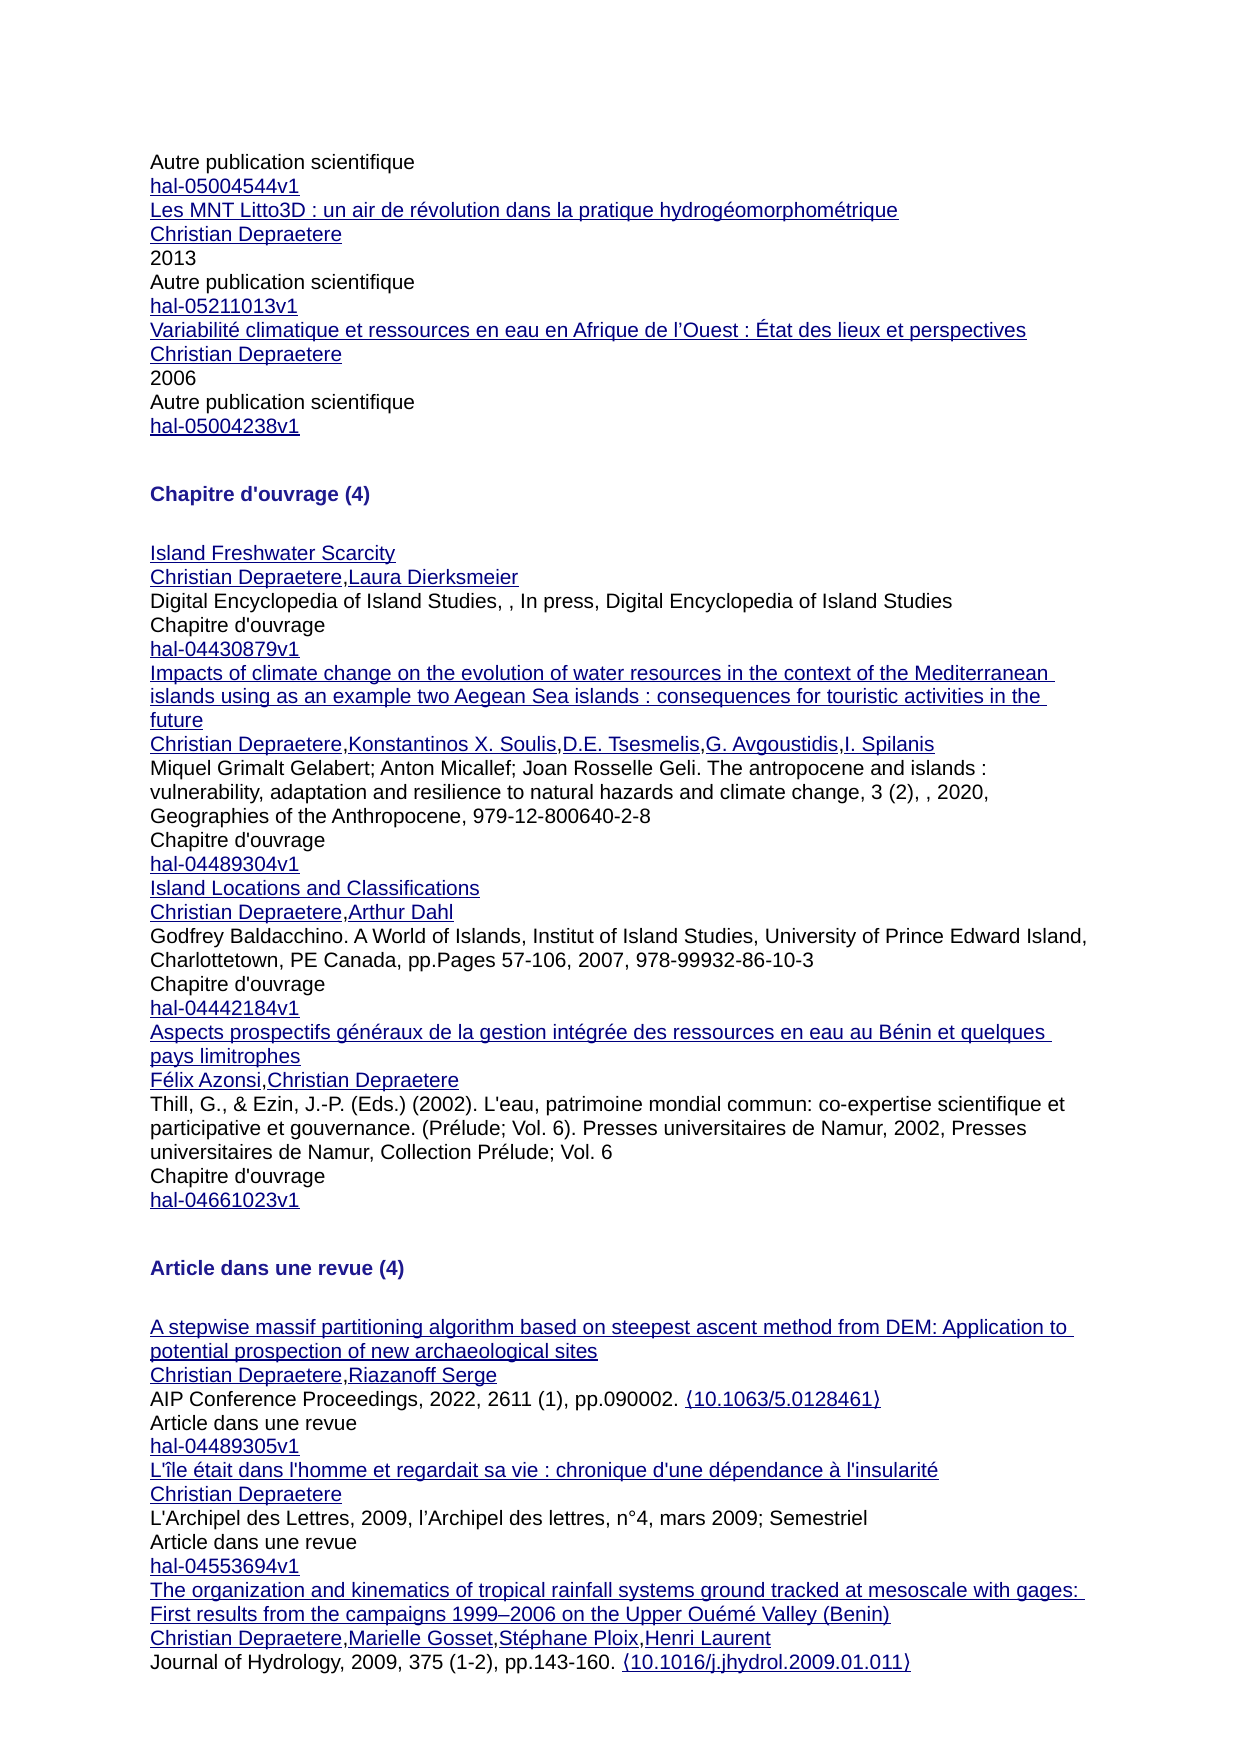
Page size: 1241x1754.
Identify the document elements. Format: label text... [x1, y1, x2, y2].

table_header Island Freshwater Scarcity Christian Depraetere,Laura Dierksmeier Digital Encyclopedia of Island Studies, , In press, Digital Encyclopedia of Island Studies Chapitre d'ouvrage hal-04430879v1 [150, 541, 1090, 660]
table_cell Impacts of climate change on the evolution of water resources in the context of the Mediterranean islands using as an example two Aegean Sea islands : consequences for touristic activities in the future Christian Depraetere,Konstantinos X. Soulis,D.E. Tsesmelis,G. Avgoustidis,I. Spilanis Miquel Grimalt Gelabert; Anton Micallef; Joan Rosselle Geli. The antropocene and islands : vulnerability, adaptation and resilience to natural hazards and climate change, 3 (2), , 2020, Geographies of the Anthropocene, 979-12-800640-2-8 Chapitre d'ouvrage hal-04489304v1 [150, 660, 1090, 876]
table_cell Variabilité climatique et ressources en eau en Afrique de l’Ouest : État des lieux et perspectives Christian Depraetere 2006 Autre publication scientifique hal-05004238v1 [150, 318, 1090, 437]
table_cell The organization and kinematics of tropical rainfall systems ground tracked at mesoscale with gages: First results from the campaigns 1999–2006 on the Upper Ouémé Valley (Benin) Christian Depraetere,Marielle Gosset,Stéphane Ploix,Henri Laurent Journal of Hydrology, 2009, 375 (1-2), pp.143-160. ⟨10.1016/j.jhydrol.2009.01.011⟩ [150, 1578, 1090, 1674]
table_cell Island Locations and Classifications Christian Depraetere,Arthur Dahl Godfrey Baldacchino. A World of Islands, Institut of Island Studies, University of Prince Edward Island, Charlottetown, PE Canada, pp.Pages 57-106, 2007, 978-99932-86-10-3 Chapitre d'ouvrage hal-04442184v1 [150, 876, 1090, 1020]
table_cell L'île était dans l'homme et regardait sa vie : chronique d'une dépendance à l'insularité Christian Depraetere L'Archipel des Lettres, 2009, l’Archipel des lettres, n°4, mars 2009; Semestriel Article dans une revue hal-04553694v1 [150, 1458, 1090, 1578]
table_cell Autre publication scientifique hal-05004544v1 [150, 150, 1090, 198]
table_header A stepwise massif partitioning algorithm based on steepest ascent method from DEM: Application to potential prospection of new archaeological sites Christian Depraetere,Riazanoff Serge AIP Conference Proceedings, 2022, 2611 (1), pp.090002. ⟨10.1063/5.0128461⟩ Article dans une revue hal-04489305v1 [150, 1315, 1090, 1458]
subtitle Chapitre d'ouvrage (4) [150, 482, 1090, 506]
subtitle Article dans une revue (4) [150, 1256, 1090, 1280]
table_cell Aspects prospectifs généraux de la gestion intégrée des ressources en eau au Bénin et quelques pays limitrophes Félix Azonsi,Christian Depraetere Thill, G., & Ezin, J.-P. (Eds.) (2002). L'eau, patrimoine mondial commun: co-expertise scientifique et participative et gouvernance. (Prélude; Vol. 6). Presses universitaires de Namur, 2002, Presses universitaires de Namur, Collection Prélude; Vol. 6 Chapitre d'ouvrage hal-04661023v1 [150, 1020, 1090, 1211]
table_cell Les MNT Litto3D : un air de révolution dans la pratique hydrogéomorphométrique Christian Depraetere 2013 Autre publication scientifique hal-05211013v1 [150, 198, 1090, 318]
